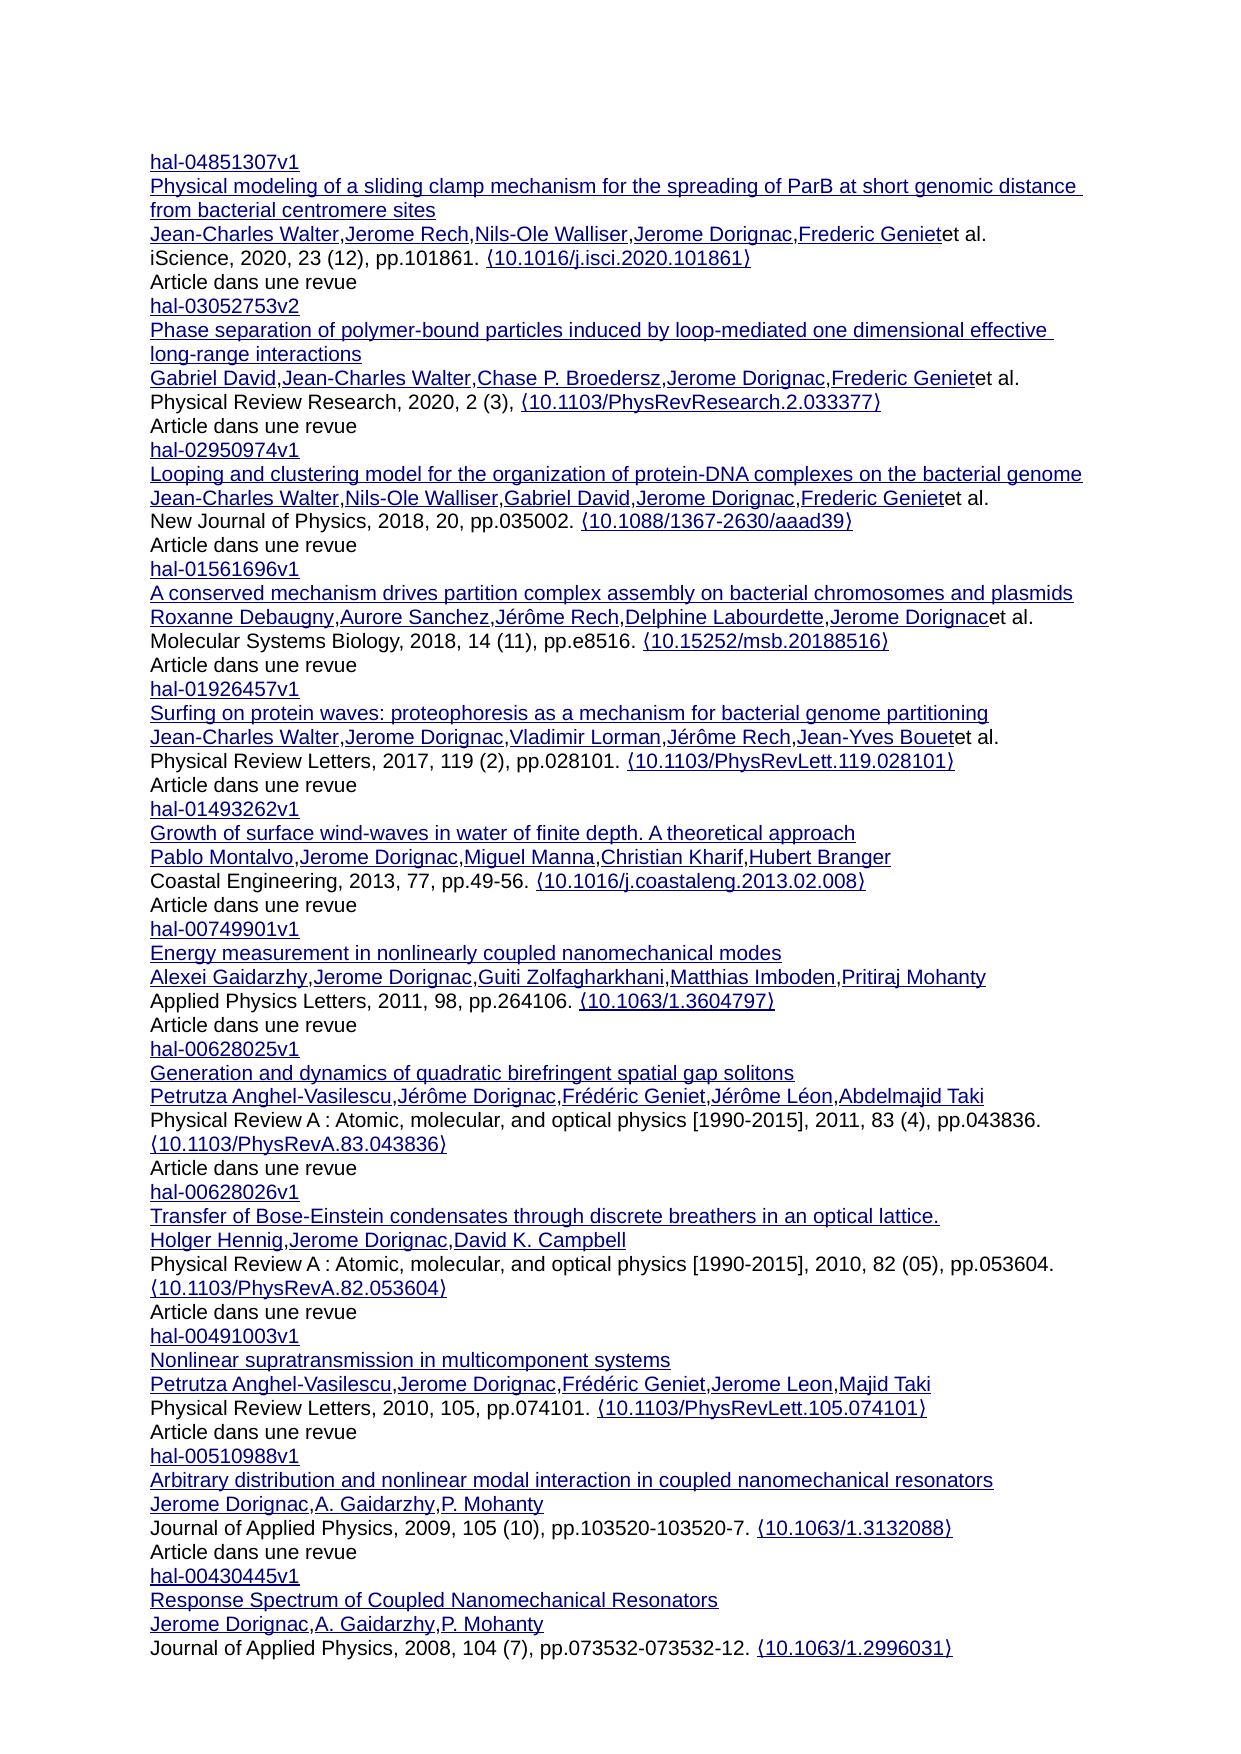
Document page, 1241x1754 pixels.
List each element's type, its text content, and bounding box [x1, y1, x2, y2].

table_cell Surfing on protein waves: proteophoresis as a mechanism for bacterial genome partitioning Jean-Charles Walter,Jerome Dorignac,Vladimir Lorman,Jérôme Rech,Jean-Yves Bouetet al. Physical Review Letters, 2017, 119 (2), pp.028101. ⟨10.1103/PhysRevLett.119.028101⟩ Article dans une revue hal-01493262v1 [150, 701, 1090, 821]
table_cell Nonlinear supratransmission in multicomponent systems Petrutza Anghel-Vasilescu,Jerome Dorignac,Frédéric Geniet,Jerome Leon,Majid Taki Physical Review Letters, 2010, 105, pp.074101. ⟨10.1103/PhysRevLett.105.074101⟩ Article dans une revue hal-00510988v1 [150, 1348, 1090, 1468]
table_cell Growth of surface wind-waves in water of finite depth. A theoretical approach Pablo Montalvo,Jerome Dorignac,Miguel Manna,Christian Kharif,Hubert Branger Coastal Engineering, 2013, 77, pp.49-56. ⟨10.1016/j.coastaleng.2013.02.008⟩ Article dans une revue hal-00749901v1 [150, 821, 1090, 941]
table_cell Response Spectrum of Coupled Nanomechanical Resonators Jerome Dorignac,A. Gaidarzhy,P. Mohanty Journal of Applied Physics, 2008, 104 (7), pp.073532-073532-12. ⟨10.1063/1.2996031⟩ [150, 1588, 1090, 1659]
table_cell Energy measurement in nonlinearly coupled nanomechanical modes Alexei Gaidarzhy,Jerome Dorignac,Guiti Zolfagharkhani,Matthias Imboden,Pritiraj Mohanty Applied Physics Letters, 2011, 98, pp.264106. ⟨10.1063/1.3604797⟩ Article dans une revue hal-00628025v1 [150, 941, 1090, 1060]
table_cell Arbitrary distribution and nonlinear modal interaction in coupled nanomechanical resonators Jerome Dorignac,A. Gaidarzhy,P. Mohanty Journal of Applied Physics, 2009, 105 (10), pp.103520-103520-7. ⟨10.1063/1.3132088⟩ Article dans une revue hal-00430445v1 [150, 1468, 1090, 1587]
table_cell Looping and clustering model for the organization of protein-DNA complexes on the bacterial genome Jean-Charles Walter,Nils-Ole Walliser,Gabriel David,Jerome Dorignac,Frederic Genietet al. New Journal of Physics, 2018, 20, pp.035002. ⟨10.1088/1367-2630/aaad39⟩ Article dans une revue hal-01561696v1 [150, 461, 1090, 581]
table_cell A conserved mechanism drives partition complex assembly on bacterial chromosomes and plasmids Roxanne Debaugny,Aurore Sanchez,Jérôme Rech,Delphine Labourdette,Jerome Dorignacet al. Molecular Systems Biology, 2018, 14 (11), pp.e8516. ⟨10.15252/msb.20188516⟩ Article dans une revue hal-01926457v1 [150, 581, 1090, 701]
table_cell Transfer of Bose-Einstein condensates through discrete breathers in an optical lattice. Holger Hennig,Jerome Dorignac,David K. Campbell Physical Review A : Atomic, molecular, and optical physics [1990-2015], 2010, 82 (05), pp.053604. ⟨10.1103/PhysRevA.82.053604⟩ Article dans une revue hal-00491003v1 [150, 1204, 1090, 1348]
table_cell Physical modeling of a sliding clamp mechanism for the spreading of ParB at short genomic distance from bacterial centromere sites Jean-Charles Walter,Jerome Rech,Nils-Ole Walliser,Jerome Dorignac,Frederic Genietet al. iScience, 2020, 23 (12), pp.101861. ⟨10.1016/j.isci.2020.101861⟩ Article dans une revue hal-03052753v2 [150, 174, 1090, 318]
table_cell Generation and dynamics of quadratic birefringent spatial gap solitons Petrutza Anghel-Vasilescu,Jérôme Dorignac,Frédéric Geniet,Jérôme Léon,Abdelmajid Taki Physical Review A : Atomic, molecular, and optical physics [1990-2015], 2011, 83 (4), pp.043836. ⟨10.1103/PhysRevA.83.043836⟩ Article dans une revue hal-00628026v1 [150, 1060, 1090, 1204]
table_cell Phase separation of polymer-bound particles induced by loop-mediated one dimensional effective long-range interactions Gabriel David,Jean-Charles Walter,Chase P. Broedersz,Jerome Dorignac,Frederic Genietet al. Physical Review Research, 2020, 2 (3), ⟨10.1103/PhysRevResearch.2.033377⟩ Article dans une revue hal-02950974v1 [150, 318, 1090, 461]
table_cell hal-04851307v1 [150, 150, 1090, 174]
